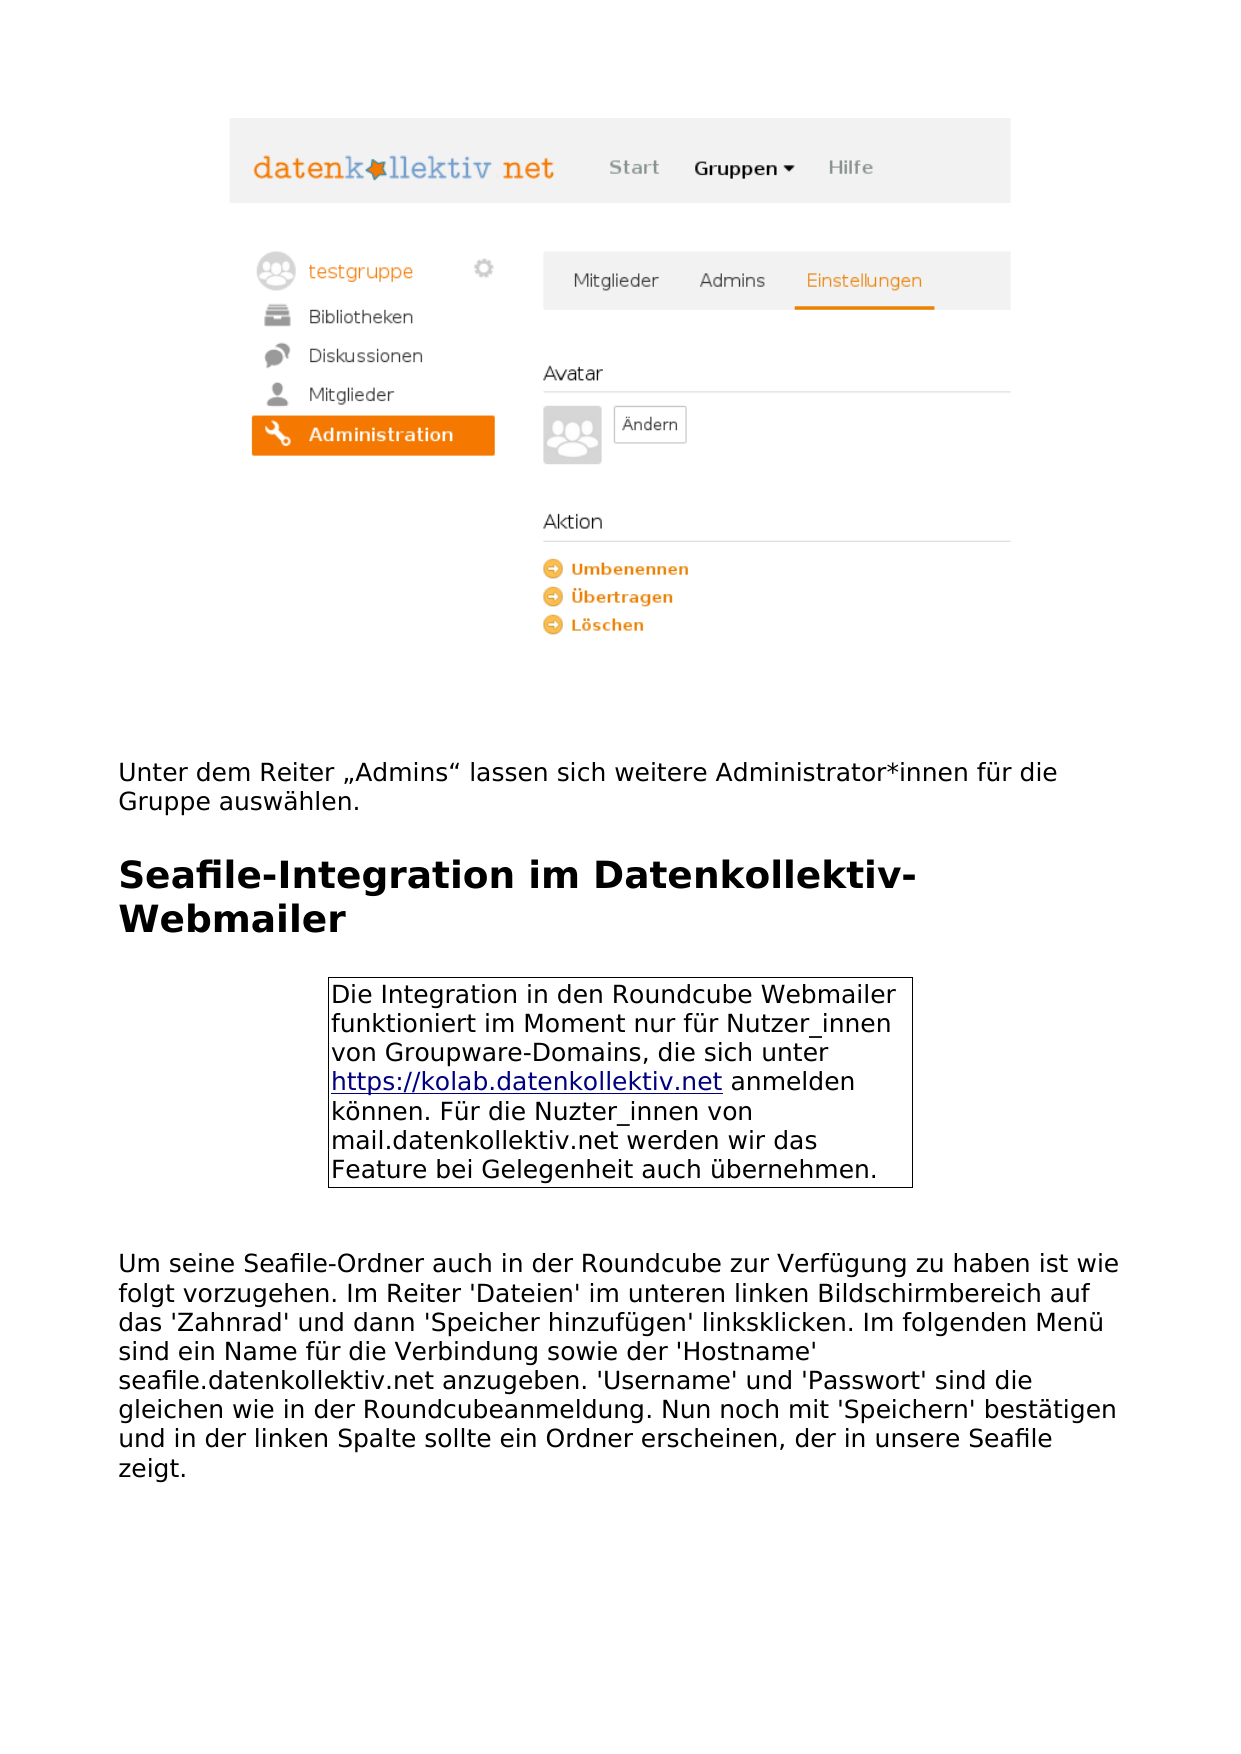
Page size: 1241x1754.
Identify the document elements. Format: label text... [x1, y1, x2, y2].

text Unter dem Reiter „Admins“ lassen sich weitere Administrator*innen für die Gruppe auswählen. [118, 758, 1122, 816]
text Um seine Seafile-Ordner auch in der Roundcube zur Verfügung zu haben ist wie folgt vorzugehen. Im Reiter 'Dateien' im unteren linken Bildschirmbereich auf das 'Zahnrad' und dann 'Speicher hinzufügen' linksklicken. Im folgenden Menü sind ein Name für die Verbindung sowie der 'Hostname' seafile.datenkollektiv.net anzugeben. 'Username' und 'Passwort' sind die gleichen wie in der Roundcubeanmeldung. Nun noch mit 'Speichern' bestätigen und in der linken Spalte sollte ein Ordner erscheinen, der in unsere Seafile zeigt. [118, 1250, 1122, 1483]
table_header Die Integration in den Roundcube Webmailer funktioniert im Moment nur für Nutzer_innen von Groupware-Domains, die sich unter https://kolab.datenkollektiv.net anmelden können. Für die Nuzter_innen von mail.datenkollektiv.net werden wir das Feature bei Gelegenheit auch übernehmen. [329, 978, 912, 1187]
picture [229, 118, 1011, 717]
subtitle Seafile-Integration im Datenkollektiv-Webmailer [118, 854, 1122, 941]
